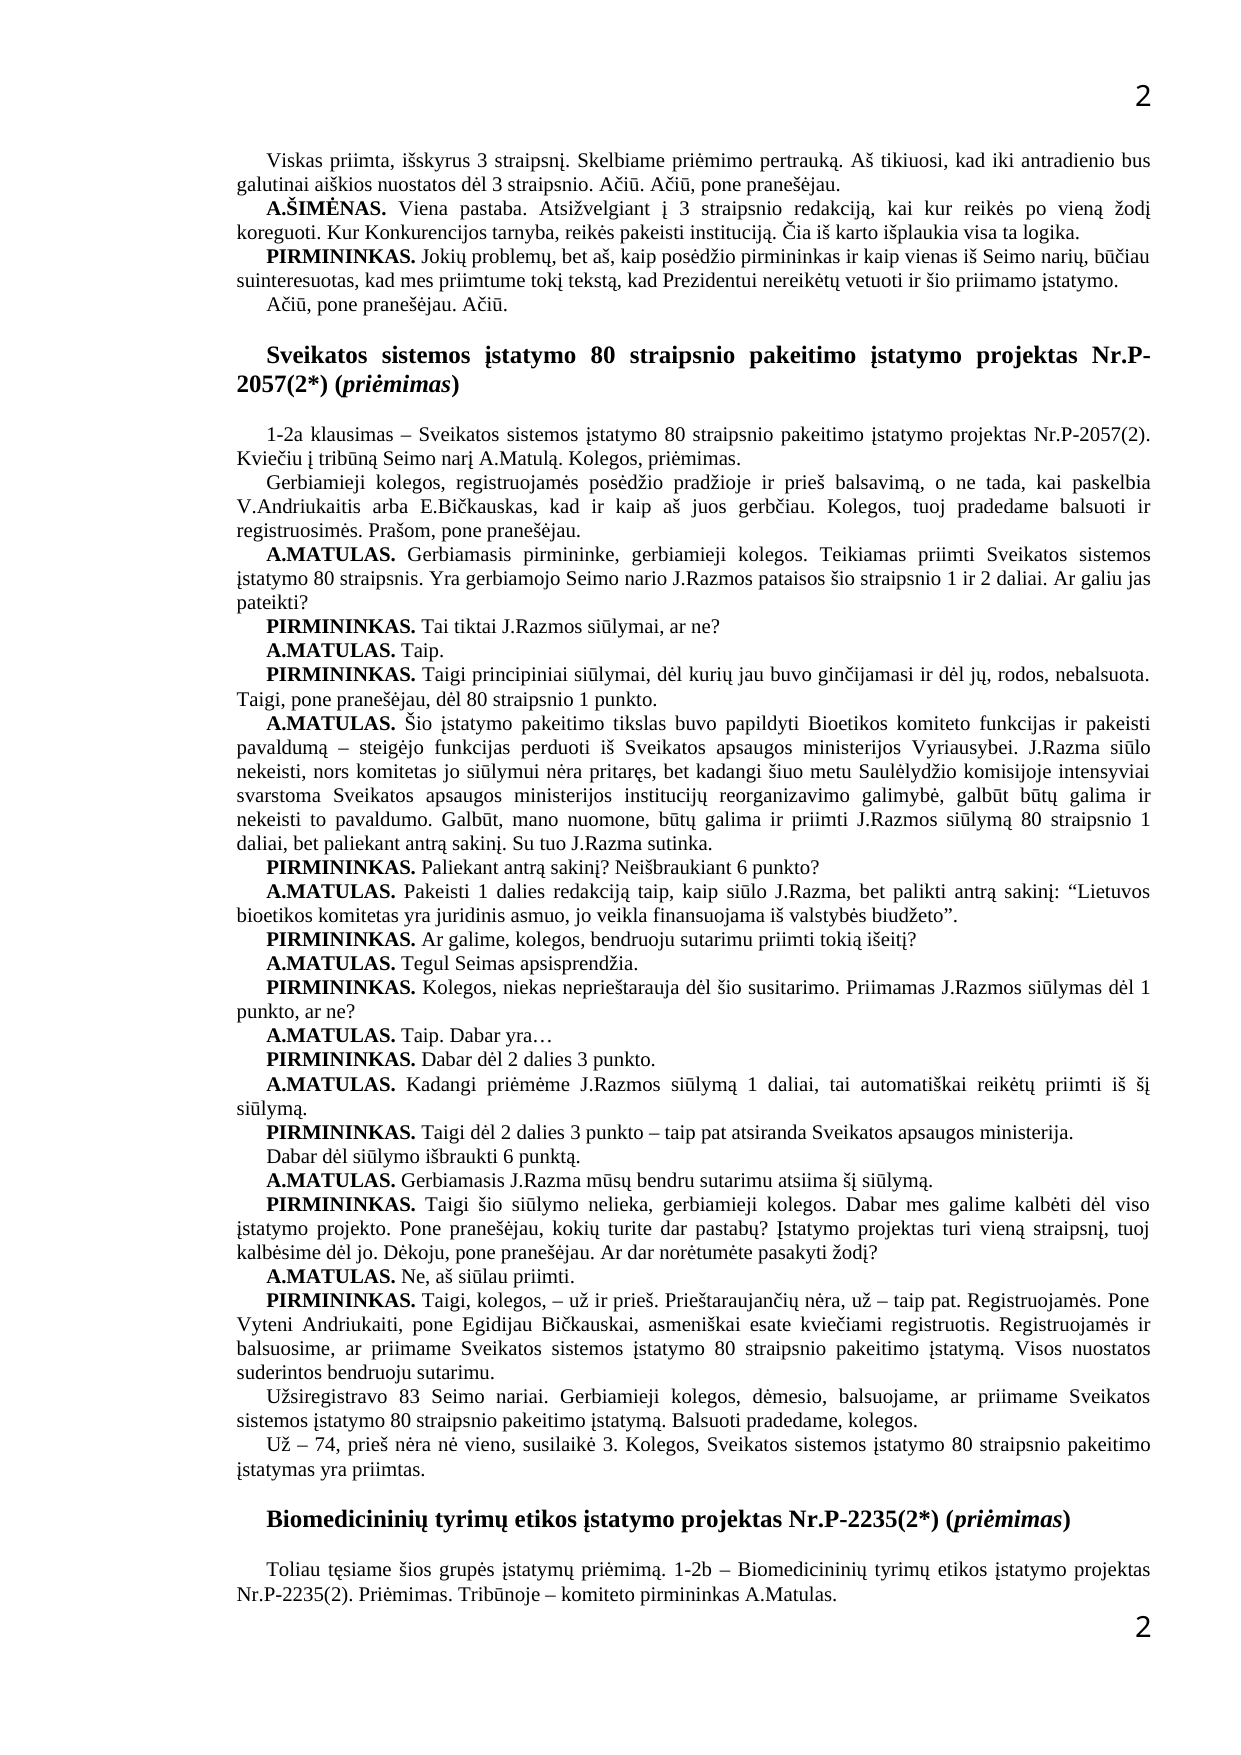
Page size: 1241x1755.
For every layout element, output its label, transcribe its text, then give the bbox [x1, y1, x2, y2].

text PIRMININKAS. Tai tiktai J.Razmos siūlymai, ar ne? [236, 614, 1152, 638]
text PIRMININKAS. Taigi principiniai siūlymai, dėl kurių jau buvo ginčijamasi ir dėl jų, rodos, nebalsuota. Taigi, pone pranešėjau, dėl 80 straipsnio 1 punkto. [236, 662, 1152, 711]
text A.MATULAS. Pakeisti 1 dalies redakciją taip, kaip siūlo J.Razma, bet palikti antrą sakinį: “Lietuvos bioetikos komitetas yra juridinis asmuo, jo veikla finansuojama iš valstybės biudžeto”. [236, 879, 1152, 927]
text Sveikatos sistemos įstatymo 80 straipsnio pakeitimo įstatymo projektas Nr.P-2057(2*) (priėmimas) [236, 340, 1152, 398]
text A.MATULAS. Gerbiamasis J.Razma mūsų bendru sutarimu atsiima šį siūlymą. [236, 1168, 1152, 1192]
text A.MATULAS. Ne, aš siūlau priimti. [236, 1264, 1152, 1288]
text A.ŠIMĖNAS. Viena pastaba. Atsižvelgiant į 3 straipsnio redakciją, kai kur reikės po vieną žodį koreguoti. Kur Konkurencijos tarnyba, reikės pakeisti instituciją. Čia iš karto išplaukia visa ta logika. [236, 196, 1152, 244]
text A.MATULAS. Taip. Dabar yra… [236, 1023, 1152, 1047]
text PIRMININKAS. Taigi šio siūlymo nelieka, gerbiamieji kolegos. Dabar mes galime kalbėti dėl viso įstatymo projekto. Pone pranešėjau, kokių turite dar pastabų? Įstatymo projektas turi vieną straipsnį, tuoj kalbėsime dėl jo. Dėkoju, pone pranešėjau. Ar dar norėtumėte pasakyti žodį? [236, 1192, 1152, 1264]
text PIRMININKAS. Taigi, kolegos, – už ir prieš. Prieštaraujančių nėra, už – taip pat. Registruojamės. Pone Vyteni Andriukaiti, pone Egidijau Bičkauskai, asmeniškai esate kviečiami registruotis. Registruojamės ir balsuosime, ar priimame Sveikatos sistemos įstatymo 80 straipsnio pakeitimo įstatymą. Visos nuostatos suderintos bendruoju sutarimu. [236, 1288, 1152, 1384]
text A.MATULAS. Kadangi priėmėme J.Razmos siūlymą 1 daliai, tai automatiškai reikėtų priimti iš šį siūlymą. [236, 1071, 1152, 1119]
text Gerbiamieji kolegos, registruojamės posėdžio pradžioje ir prieš balsavimą, o ne tada, kai paskelbia V.Andriukaitis arba E.Bičkauskas, kad ir kaip aš juos gerbčiau. Kolegos, tuoj pradedame balsuoti ir registruosimės. Prašom, pone pranešėjau. [236, 470, 1152, 542]
text Toliau tęsiame šios grupės įstatymų priėmimą. 1-2b – Biomedicininių tyrimų etikos įstatymo projektas Nr.P-2235(2). Priėmimas. Tribūnoje – komiteto pirmininkas A.Matulas. [236, 1557, 1152, 1606]
text Ačiū, pone pranešėjau. Ačiū. [236, 292, 1152, 316]
text PIRMININKAS. Dabar dėl 2 dalies 3 punkto. [236, 1047, 1152, 1071]
text Viskas priimta, išskyrus 3 straipsnį. Skelbiame priėmimo pertrauką. Aš tikiuosi, kad iki antradienio bus galutinai aiškios nuostatos dėl 3 straipsnio. Ačiū. Ačiū, pone pranešėjau. [236, 148, 1152, 196]
text Biomedicininių tyrimų etikos įstatymo projektas Nr.P-2235(2*) (priėmimas) [236, 1504, 1152, 1533]
text PIRMININKAS. Ar galime, kolegos, bendruoju sutarimu priimti tokią išeitį? [236, 927, 1152, 951]
text Už – 74, prieš nėra nė vieno, susilaikė 3. Kolegos, Sveikatos sistemos įstatymo 80 straipsnio pakeitimo įstatymas yra priimtas. [236, 1432, 1152, 1481]
text A.MATULAS. Gerbiamasis pirmininke, gerbiamieji kolegos. Teikiamas priimti Sveikatos sistemos įstatymo 80 straipsnis. Yra gerbiamojo Seimo nario J.Razmos pataisos šio straipsnio 1 ir 2 daliai. Ar galiu jas pateikti? [236, 542, 1152, 614]
text Dabar dėl siūlymo išbraukti 6 punktą. [236, 1144, 1152, 1168]
text A.MATULAS. Tegul Seimas apsisprendžia. [236, 951, 1152, 975]
text PIRMININKAS. Kolegos, niekas neprieštarauja dėl šio susitarimo. Priimamas J.Razmos siūlymas dėl 1 punkto, ar ne? [236, 975, 1152, 1023]
text A.MATULAS. Šio įstatymo pakeitimo tikslas buvo papildyti Bioetikos komiteto funkcijas ir pakeisti pavaldumą – steigėjo funkcijas perduoti iš Sveikatos apsaugos ministerijos Vyriausybei. J.Razma siūlo nekeisti, nors komitetas jo siūlymui nėra pritaręs, bet kadangi šiuo metu Saulėlydžio komisijoje intensyviai svarstoma Sveikatos apsaugos ministerijos institucijų reorganizavimo galimybė, galbūt būtų galima ir nekeisti to pavaldumo. Galbūt, mano nuomone, būtų galima ir priimti J.Razmos siūlymą 80 straipsnio 1 daliai, bet paliekant antrą sakinį. Su tuo J.Razma sutinka. [236, 711, 1152, 855]
text 1-2a klausimas – Sveikatos sistemos įstatymo 80 straipsnio pakeitimo įstatymo projektas Nr.P-2057(2). Kviečiu į tribūną Seimo narį A.Matulą. Kolegos, priėmimas. [236, 422, 1152, 470]
text PIRMININKAS. Paliekant antrą sakinį? Neišbraukiant 6 punkto? [236, 855, 1152, 879]
text PIRMININKAS. Taigi dėl 2 dalies 3 punkto – taip pat atsiranda Sveikatos apsaugos ministerija. [236, 1119, 1152, 1144]
text PIRMININKAS. Jokių problemų, bet aš, kaip posėdžio pirmininkas ir kaip vienas iš Seimo narių, būčiau suinteresuotas, kad mes priimtume tokį tekstą, kad Prezidentui nereikėtų vetuoti ir šio priimamo įstatymo. [236, 244, 1152, 292]
text A.MATULAS. Taip. [236, 638, 1152, 662]
text Užsiregistravo 83 Seimo nariai. Gerbiamieji kolegos, dėmesio, balsuojame, ar priimame Sveikatos sistemos įstatymo 80 straipsnio pakeitimo įstatymą. Balsuoti pradedame, kolegos. [236, 1384, 1152, 1432]
